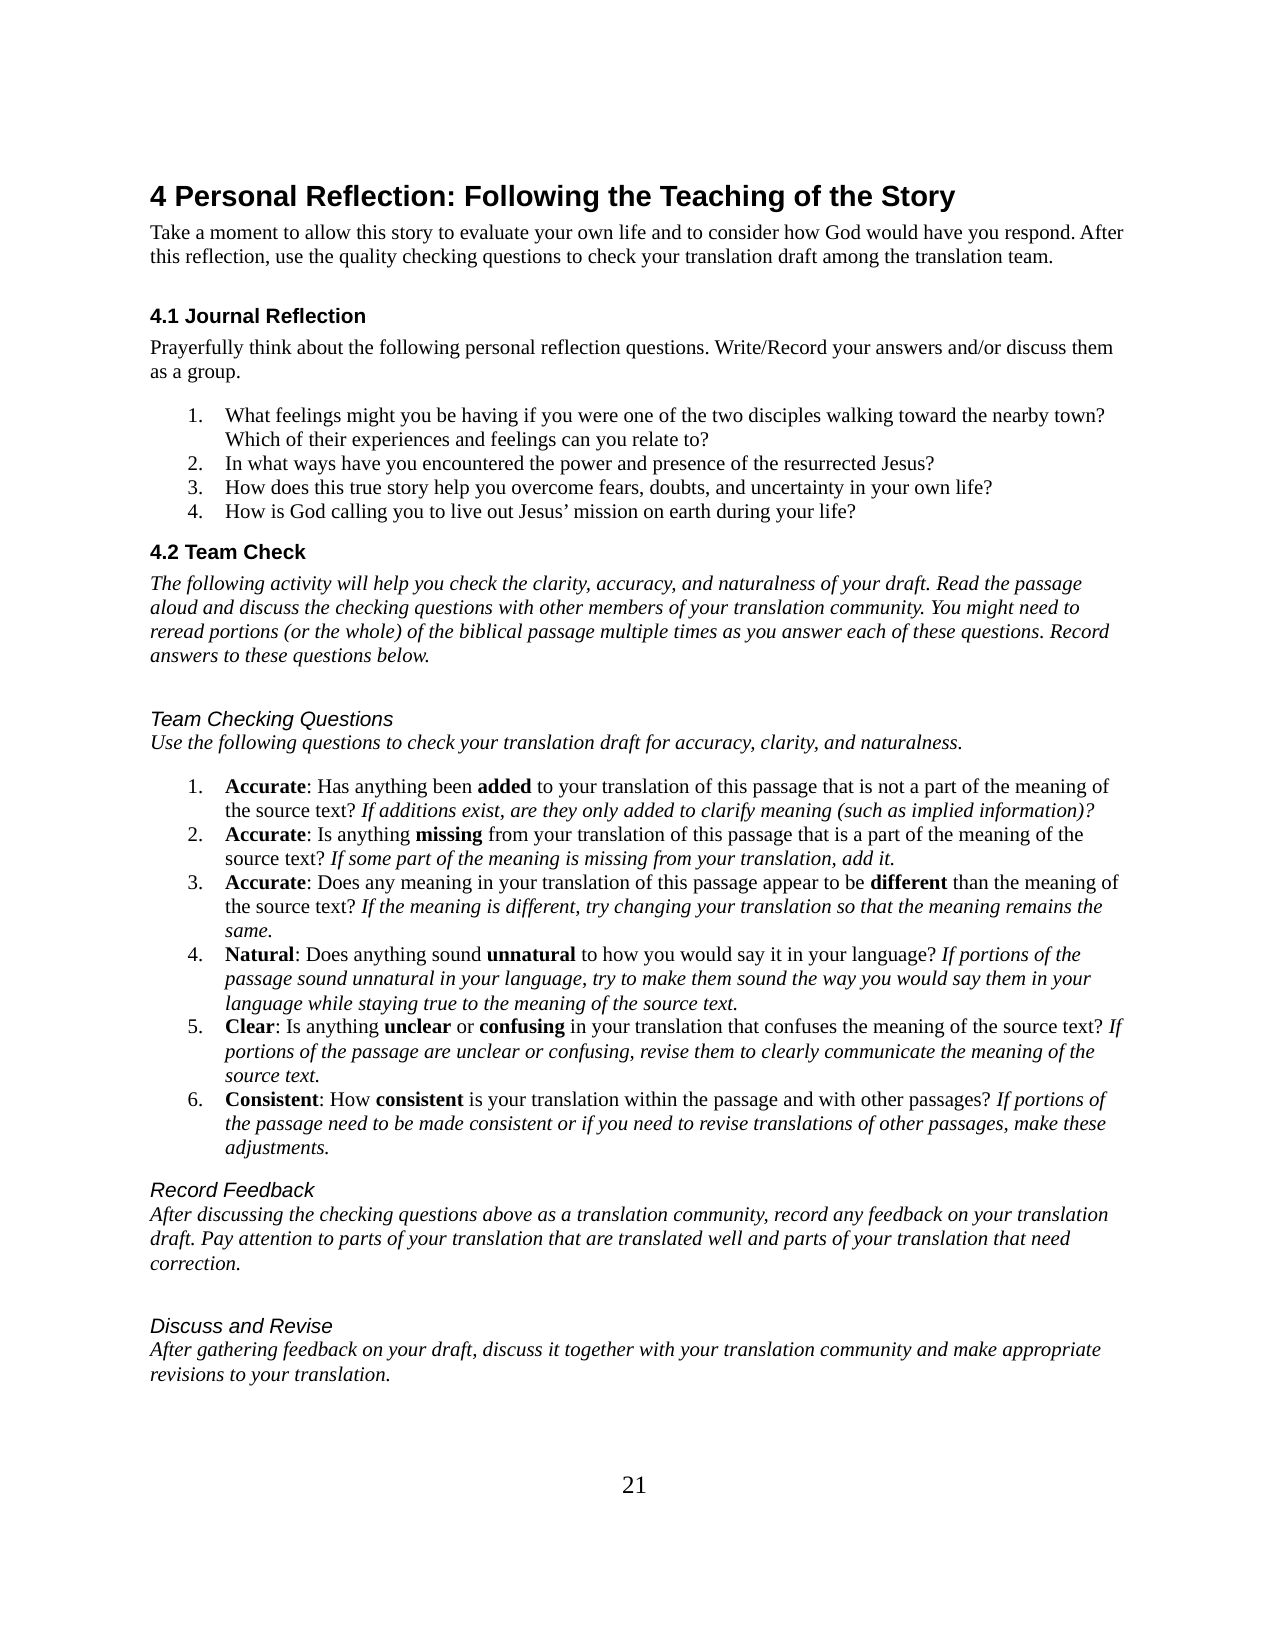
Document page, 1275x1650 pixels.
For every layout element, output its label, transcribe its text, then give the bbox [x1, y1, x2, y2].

list Consistent: How consistent is your translation within the passage and with other passages? If portions of the passage need to be made consistent or if you need to revise translations of other passages, make these adjustments. [187, 1087, 1125, 1159]
subtitle 4 Personal Reflection: Following the Teaching of the Story [150, 179, 1125, 212]
list What feelings might you be having if you were one of the two disciples walking toward the nearby town? Which of their experiences and feelings can you relate to? [187, 403, 1125, 451]
text Use the following questions to check your translation draft for accuracy, clarity, and naturalness. [150, 730, 1125, 754]
list Accurate: Is anything missing from your translation of this passage that is a part of the meaning of the source text? If some part of the meaning is missing from your translation, add it. [187, 822, 1125, 870]
text Prayerfully think about the following personal reflection questions. Write/Record your answers and/or discuss them as a group. [150, 335, 1125, 383]
list In what ways have you encountered the power and presence of the resurrected Jesus? [187, 451, 1125, 475]
list How does this true story help you overcome fears, doubts, and uncertainty in your own life? [187, 475, 1125, 499]
list Natural: Does anything sound unnatural to how you would say it in your language? If portions of the passage sound unnatural in your language, try to make them sound the way you would say them in your language while staying true to the meaning of the source text. [187, 942, 1125, 1014]
subtitle 4.2 Team Check [150, 540, 1125, 564]
text Take a moment to allow this story to evaluate your own life and to consider how God would have you respond. After this reflection, use the quality checking questions to check your translation draft among the translation team. [150, 220, 1125, 268]
text The following activity will help you check the clarity, accuracy, and naturalness of your draft. Read the passage aloud and discuss the checking questions with other members of your translation community. You might need to reread portions (or the whole) of the biblical passage multiple times as you answer each of these questions. Record answers to these questions below. [150, 571, 1125, 667]
list Accurate: Does any meaning in your translation of this passage appear to be different than the meaning of the source text? If the meaning is different, try changing your translation so that the meaning remains the same. [187, 870, 1125, 942]
subtitle Record Feedback [150, 1178, 1125, 1202]
text After discussing the checking questions above as a translation community, record any feedback on your translation draft. Pay attention to parts of your translation that are translated well and parts of your translation that need correction. [150, 1202, 1125, 1274]
list Clear: Is anything unclear or confusing in your translation that confuses the meaning of the source text? If portions of the passage are unclear or confusing, revise them to clearly communicate the meaning of the source text. [187, 1014, 1125, 1087]
subtitle Discuss and Revise [150, 1313, 1125, 1337]
list Accurate: Has anything been added to your translation of this passage that is not a part of the meaning of the source text? If additions exist, are they only added to clarify meaning (such as implied information)? [187, 774, 1125, 822]
list How is God calling you to live out Jesus’ mission on earth during your life? [187, 499, 1125, 523]
subtitle Team Checking Questions [150, 706, 1125, 730]
text After gathering feedback on your draft, discuss it together with your translation community and make appropriate revisions to your translation. [150, 1337, 1125, 1386]
subtitle 4.1 Journal Reflection [150, 304, 1125, 328]
